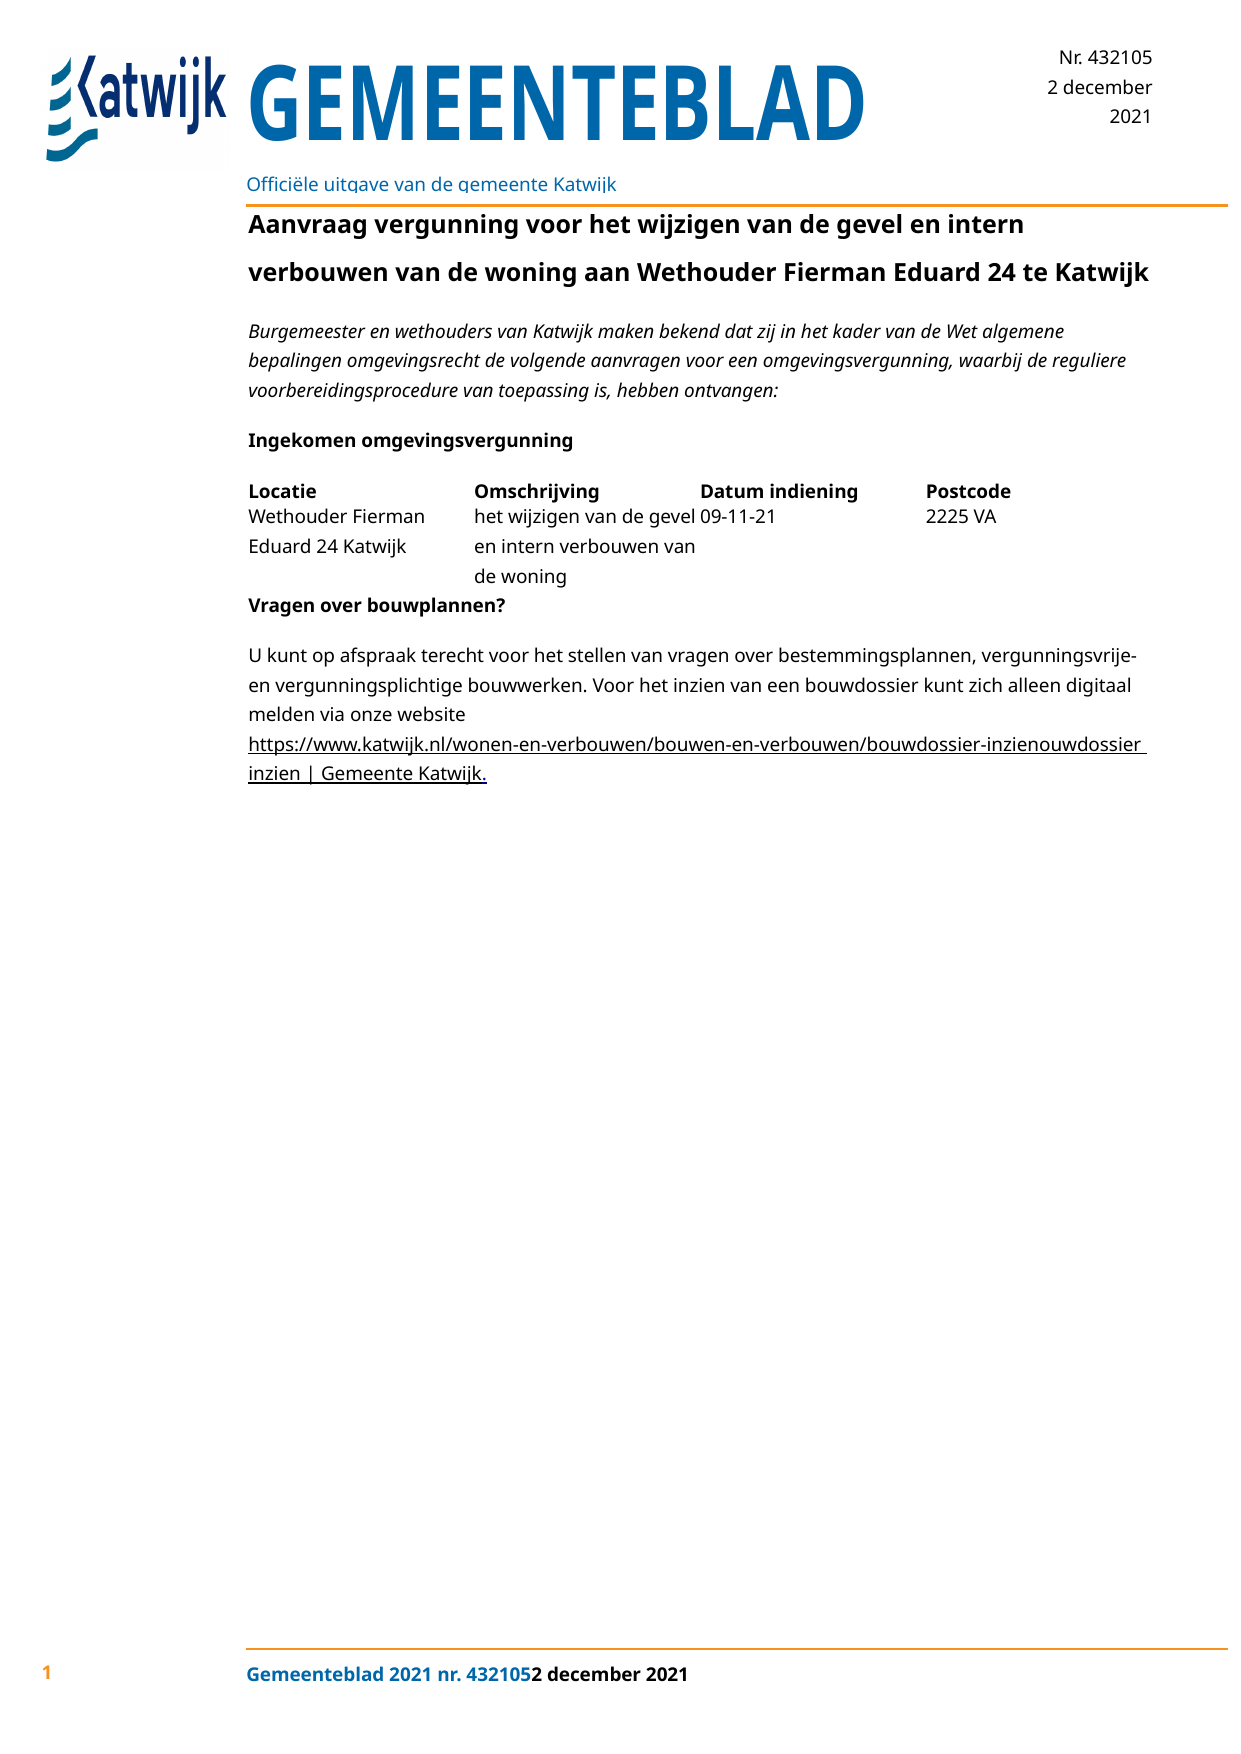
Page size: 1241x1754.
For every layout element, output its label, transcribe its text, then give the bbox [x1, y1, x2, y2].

table_header Locatie [248, 478, 474, 504]
table_cell het wijzigen van de gevel en intern verbouwen van de woning [474, 504, 700, 589]
text Ingekomen omgevingsvergunning [248, 427, 1152, 453]
picture [41, 47, 231, 172]
table_header Omschrijving [474, 478, 700, 504]
text Vragen over bouwplannen? [248, 592, 1152, 618]
table_cell 2225 VA [926, 504, 1152, 589]
table_cell Wethouder Fierman Eduard 24 Katwijk [248, 504, 474, 589]
table_header Postcode [926, 478, 1152, 504]
text Aanvraag vergunning voor het wijzigen van de gevel en intern verbouwen van de woning aan Wethouder Fierman Eduard 24 te Katwijk [248, 207, 1152, 288]
table_cell 09-11-21 [700, 504, 926, 589]
text U kunt op afspraak terecht voor het stellen van vragen over bestemmingsplannen, vergunningsvrije- en vergunningsplichtige bouwwerken. Voor het inzien van een bouwdossier kunt zich alleen digitaal melden via onze website https://www.katwijk.nl/wonen-en-verbouwen/bouwen-en-verbouwen/bouwdossier-inzienouwdossier inzien | Gemeente Katwijk. [248, 642, 1152, 786]
table_header Datum indiening [700, 478, 926, 504]
text Burgemeester en wethouders van Katwijk maken bekend dat zij in het kader van de Wet algemene bepalingen omgevingsrecht de volgende aanvragen voor een omgevingsvergunning, waarbij de reguliere voorbereidingsprocedure van toepassing is, hebben ontvangen: [248, 318, 1152, 403]
